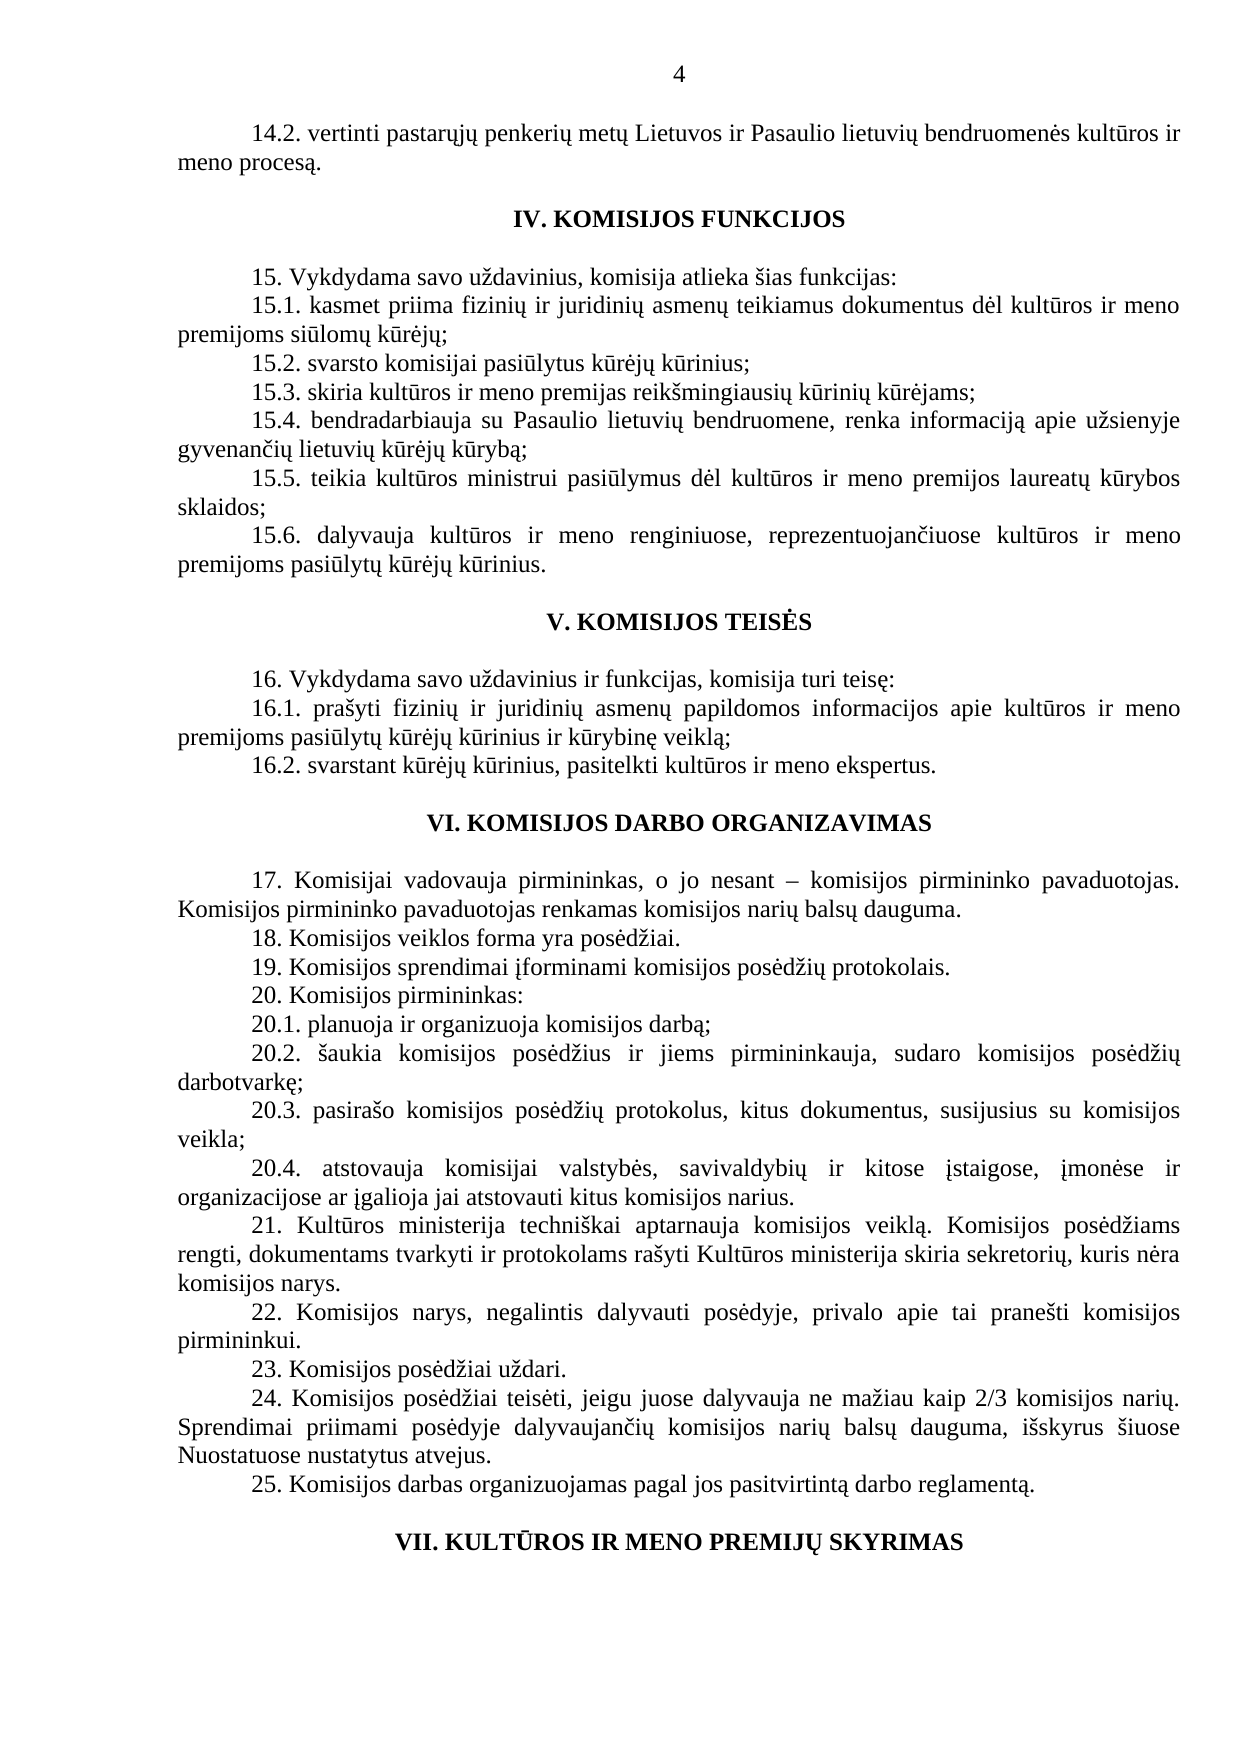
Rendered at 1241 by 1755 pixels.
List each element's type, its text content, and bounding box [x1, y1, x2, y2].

text 20.2. šaukia komisijos posėdžius ir jiems pirmininkauja, sudaro komisijos posėdžių darbotvarkę; [177, 1038, 1181, 1096]
text V. KOMISIJOS TEISĖS [177, 607, 1181, 636]
text IV. KOMISIJOS FUNKCIJOS [177, 204, 1181, 233]
text 15.3. skiria kultūros ir meno premijas reikšmingiausių kūrinių kūrėjams; [177, 377, 1181, 406]
text 22. Komisijos narys, negalintis dalyvauti posėdyje, privalo apie tai pranešti komisijos pirmininkui. [177, 1297, 1181, 1354]
text 15. Vykdydama savo uždavinius, komisija atlieka šias funkcijas: [177, 262, 1181, 291]
text 16. Vykdydama savo uždavinius ir funkcijas, komisija turi teisę: [177, 664, 1181, 693]
text VI. KOMISIJOS DARBO ORGANIZAVIMAS [177, 808, 1181, 837]
text 20.4. atstovauja komisijai valstybės, savivaldybių ir kitose įstaigose, įmonėse ir organizacijose ar įgalioja jai atstovauti kitus komisijos narius. [177, 1153, 1181, 1211]
text 25. Komisijos darbas organizuojamas pagal jos pasitvirtintą darbo reglamentą. [177, 1469, 1181, 1498]
text 20.1. planuoja ir organizuoja komisijos darbą; [177, 1009, 1181, 1038]
text 19. Komisijos sprendimai įforminami komisijos posėdžių protokolais. [177, 952, 1181, 981]
text 20. Komisijos pirmininkas: [177, 981, 1181, 1009]
text 16.2. svarstant kūrėjų kūrinius, pasitelkti kultūros ir meno ekspertus. [177, 751, 1181, 779]
text 15.6. dalyvauja kultūros ir meno renginiuose, reprezentuojančiuose kultūros ir meno premijoms pasiūlytų kūrėjų kūrinius. [177, 521, 1181, 578]
text 23. Komisijos posėdžiai uždari. [177, 1354, 1181, 1383]
text 15.1. kasmet priima fizinių ir juridinių asmenų teikiamus dokumentus dėl kultūros ir meno premijoms siūlomų kūrėjų; [177, 291, 1181, 348]
text 18. Komisijos veiklos forma yra posėdžiai. [177, 923, 1181, 952]
text 21. Kultūros ministerija techniškai aptarnauja komisijos veiklą. Komisijos posėdžiams rengti, dokumentams tvarkyti ir protokolams rašyti Kultūros ministerija skiria sekretorių, kuris nėra komisijos narys. [177, 1211, 1181, 1297]
text 16.1. prašyti fizinių ir juridinių asmenų papildomos informacijos apie kultūros ir meno premijoms pasiūlytų kūrėjų kūrinius ir kūrybinę veiklą; [177, 693, 1181, 751]
text 14.2. vertinti pastarųjų penkerių metų Lietuvos ir Pasaulio lietuvių bendruomenės kultūros ir meno procesą. [177, 118, 1181, 176]
text 17. Komisijai vadovauja pirmininkas, o jo nesant – komisijos pirmininko pavaduotojas. Komisijos pirmininko pavaduotojas renkamas komisijos narių balsų dauguma. [177, 866, 1181, 923]
text 15.4. bendradarbiauja su Pasaulio lietuvių bendruomene, renka informaciją apie užsienyje gyvenančių lietuvių kūrėjų kūrybą; [177, 406, 1181, 463]
text 15.2. svarsto komisijai pasiūlytus kūrėjų kūrinius; [177, 348, 1181, 377]
text 20.3. pasirašo komisijos posėdžių protokolus, kitus dokumentus, susijusius su komisijos veikla; [177, 1096, 1181, 1153]
text 15.5. teikia kultūros ministrui pasiūlymus dėl kultūros ir meno premijos laureatų kūrybos sklaidos; [177, 463, 1181, 521]
text 24. Komisijos posėdžiai teisėti, jeigu juose dalyvauja ne mažiau kaip 2/3 komisijos narių. Sprendimai priimami posėdyje dalyvaujančių komisijos narių balsų dauguma, išskyrus šiuose Nuostatuose nustatytus atvejus. [177, 1383, 1181, 1469]
text VII. KULTŪROS IR MENO PREMIJŲ SKYRIMAS [177, 1527, 1181, 1556]
